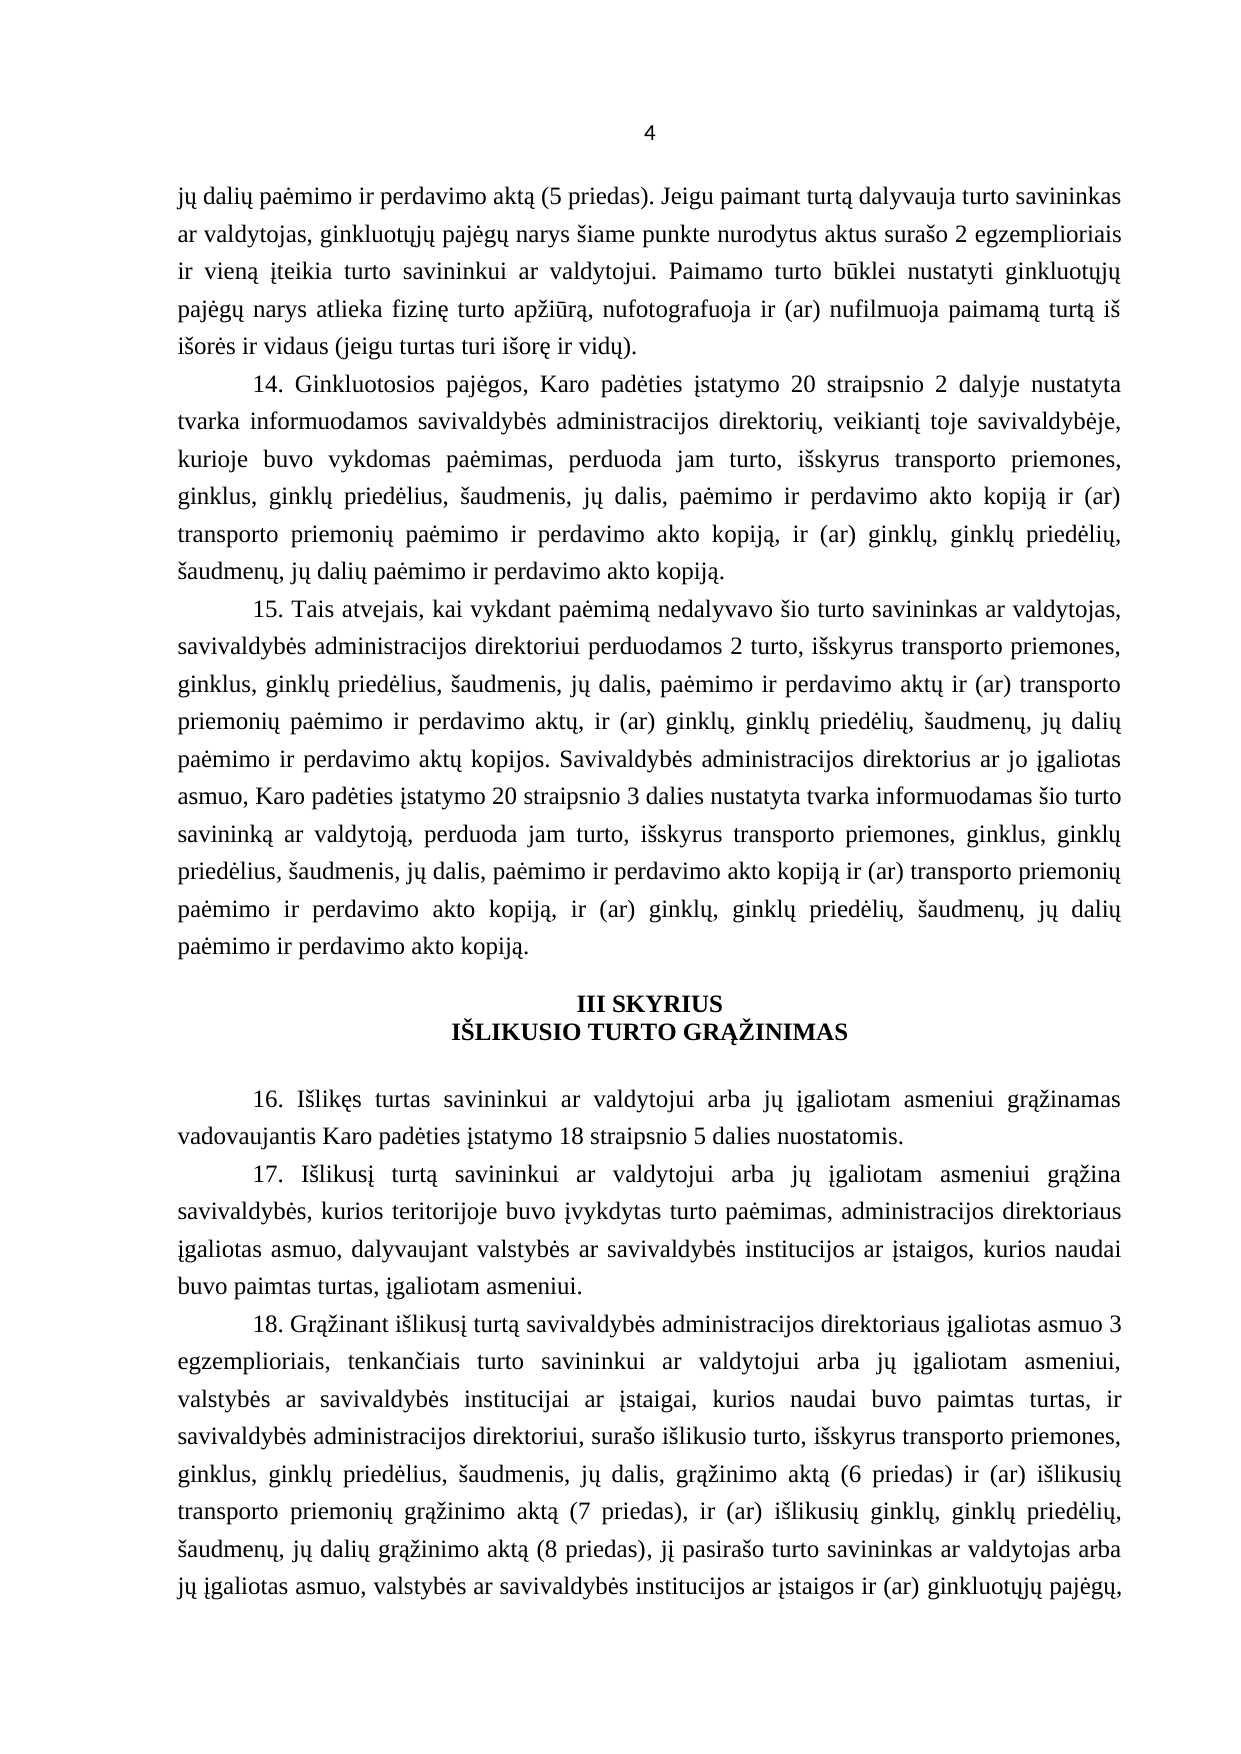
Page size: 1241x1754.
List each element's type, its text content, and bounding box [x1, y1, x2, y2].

text IŠLIKUSIO TURTO GRĄŽINIMAS [177, 1017, 1122, 1046]
text III SKYRIUS [177, 989, 1122, 1017]
text 16. Išlikęs turtas savininkui ar valdytojui arba jų įgaliotam asmeniui grąžinamas vadovaujantis Karo padėties įstatymo 18 straipsnio 5 dalies nuostatomis. [177, 1075, 1122, 1150]
text 14. Ginkluotosios pajėgos, Karo padėties įstatymo 20 straipsnio 2 dalyje nustatyta tvarka informuodamos savivaldybės administracijos direktorių, veikiantį toje savivaldybėje, kurioje buvo vykdomas paėmimas, perduoda jam turto, išskyrus transporto priemones, ginklus, ginklų priedėlius, šaudmenis, jų dalis, paėmimo ir perdavimo akto kopiją ir (ar) transporto priemonių paėmimo ir perdavimo akto kopiją, ir (ar) ginklų, ginklų priedėlių, šaudmenų, jų dalių paėmimo ir perdavimo akto kopiją. [177, 360, 1122, 585]
text 17. Išlikusį turtą savininkui ar valdytojui arba jų įgaliotam asmeniui grąžina savivaldybės, kurios teritorijoje buvo įvykdytas turto paėmimas, administracijos direktoriaus įgaliotas asmuo, dalyvaujant valstybės ar savivaldybės institucijos ar įstaigos, kurios naudai buvo paimtas turtas, įgaliotam asmeniui. [177, 1150, 1122, 1300]
text 18. Grąžinant išlikusį turtą savivaldybės administracijos direktoriaus įgaliotas asmuo 3 egzemplioriais, tenkančiais turto savininkui ar valdytojui arba jų įgaliotam asmeniui, valstybės ar savivaldybės institucijai ar įstaigai, kurios naudai buvo paimtas turtas, ir savivaldybės administracijos direktoriui, surašo išlikusio turto, išskyrus transporto priemones, ginklus, ginklų priedėlius, šaudmenis, jų dalis, grąžinimo aktą (6 priedas) ir (ar) išlikusių transporto priemonių grąžinimo aktą (7 priedas), ir (ar) išlikusių ginklų, ginklų priedėlių, šaudmenų, jų dalių grąžinimo aktą (8 priedas), jį pasirašo turto savininkas ar valdytojas arba jų įgaliotas asmuo, valstybės ar savivaldybės institucijos ar įstaigos ir (ar) ginkluotųjų pajėgų, [177, 1300, 1122, 1600]
text 15. Tais atvejais, kai vykdant paėmimą nedalyvavo šio turto savininkas ar valdytojas, savivaldybės administracijos direktoriui perduodamos 2 turto, išskyrus transporto priemones, ginklus, ginklų priedėlius, šaudmenis, jų dalis, paėmimo ir perdavimo aktų ir (ar) transporto priemonių paėmimo ir perdavimo aktų, ir (ar) ginklų, ginklų priedėlių, šaudmenų, jų dalių paėmimo ir perdavimo aktų kopijos. Savivaldybės administracijos direktorius ar jo įgaliotas asmuo, Karo padėties įstatymo 20 straipsnio 3 dalies nustatyta tvarka informuodamas šio turto savininką ar valdytoją, perduoda jam turto, išskyrus transporto priemones, ginklus, ginklų priedėlius, šaudmenis, jų dalis, paėmimo ir perdavimo akto kopiją ir (ar) transporto priemonių paėmimo ir perdavimo akto kopiją, ir (ar) ginklų, ginklų priedėlių, šaudmenų, jų dalių paėmimo ir perdavimo akto kopiją. [177, 585, 1122, 960]
text jų dalių paėmimo ir perdavimo aktą (5 priedas). Jeigu paimant turtą dalyvauja turto savininkas ar valdytojas, ginkluotųjų pajėgų narys šiame punkte nurodytus aktus surašo 2 egzemplioriais ir vieną įteikia turto savininkui ar valdytojui. Paimamo turto būklei nustatyti ginkluotųjų pajėgų narys atlieka fizinę turto apžiūrą, nufotografuoja ir (ar) nufilmuoja paimamą turtą iš išorės ir vidaus (jeigu turtas turi išorę ir vidų). [177, 172, 1122, 360]
